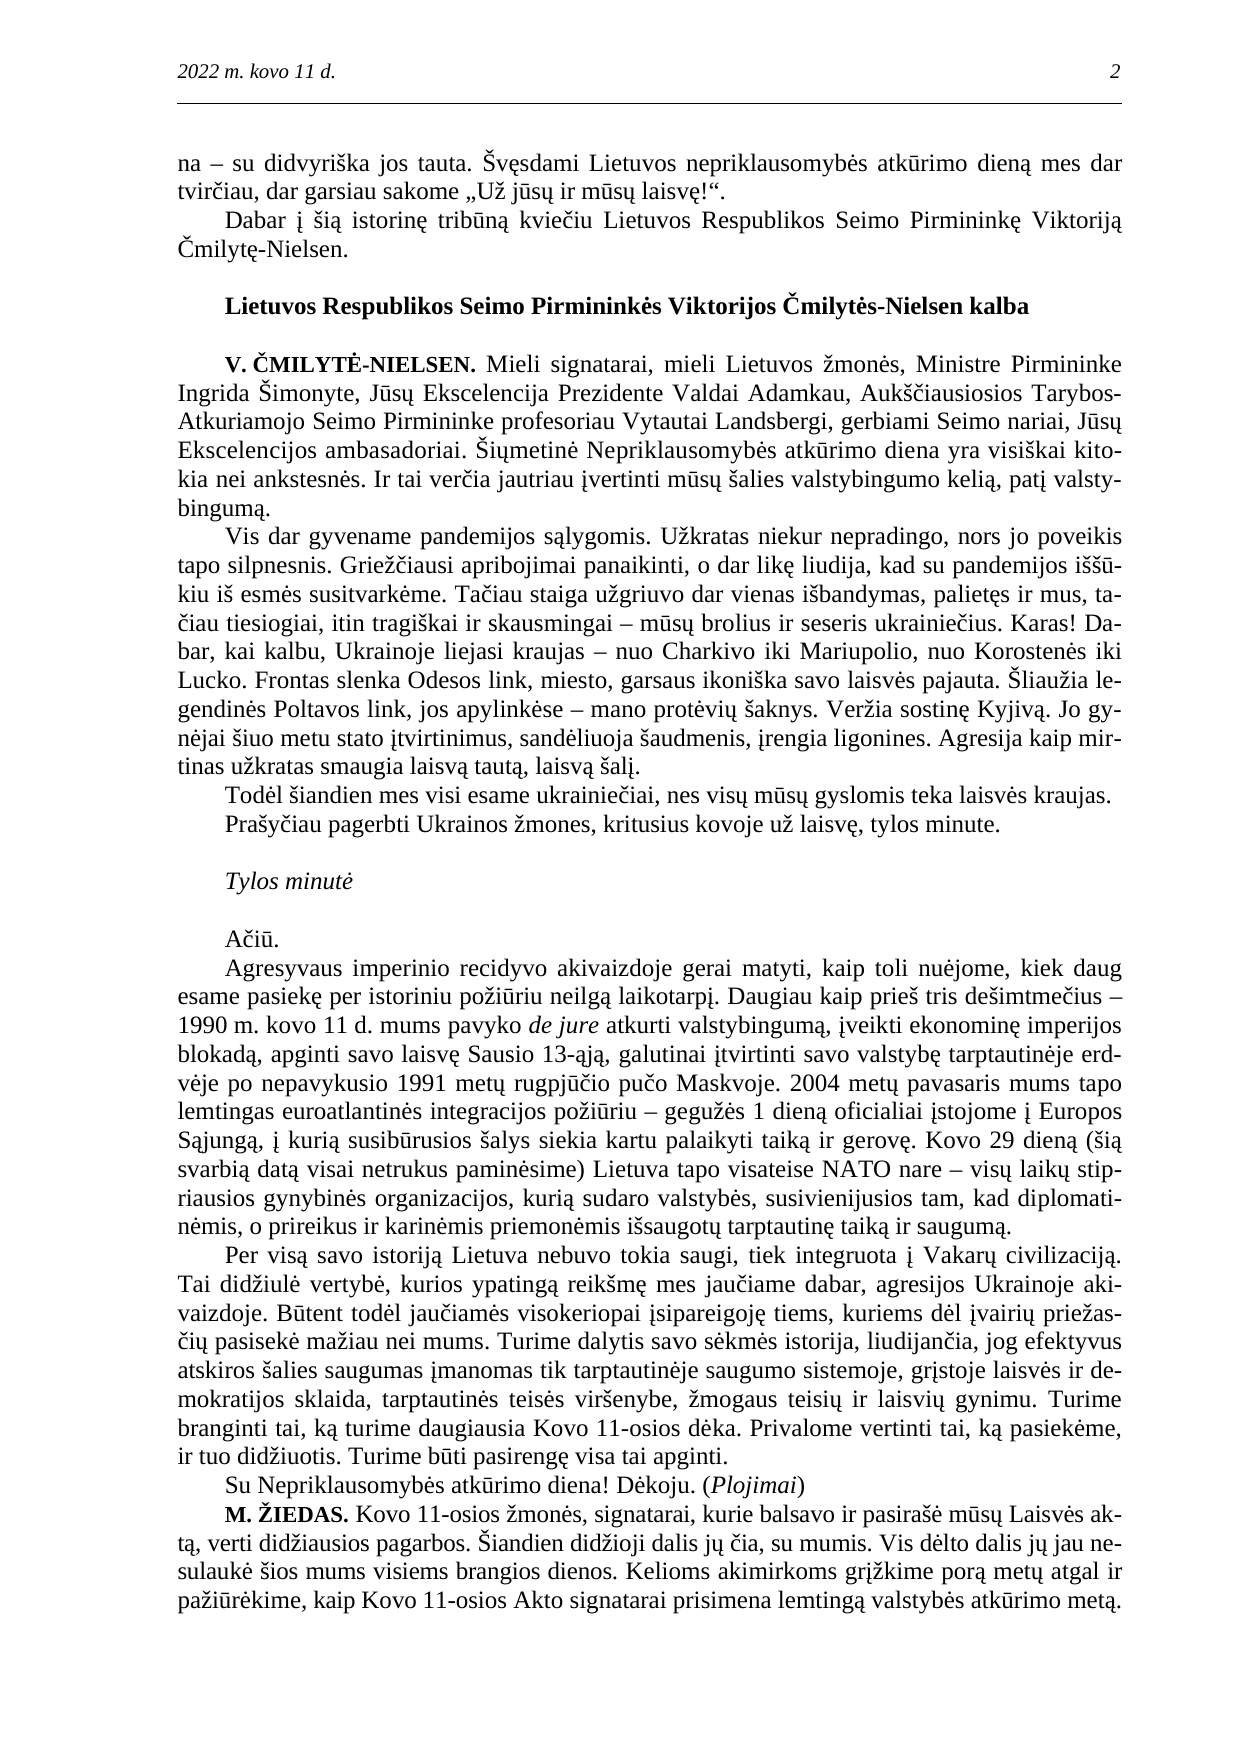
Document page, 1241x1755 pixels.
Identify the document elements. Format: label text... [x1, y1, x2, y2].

text M. ŽIEDAS. Ko­vo 11-osios žmo­nės, sig­na­ta­rai, ku­rie bal­sa­vo ir pa­si­ra­šė mū­sų Lais­vės ak­tą, ver­ti di­džiau­sios pa­gar­bos. Šian­dien di­džio­ji da­lis jų čia, su mu­mis. Vis dėl­to da­lis jų jau ne­su­lau­kė šios mums vi­siems bran­gios die­nos. Ke­lioms aki­mir­koms grįž­ki­me po­rą me­tų at­gal ir pa­žiū­rė­ki­me, kaip Ko­vo 11-osios Ak­to sig­na­ta­rai pri­si­me­na lem­tin­gą vals­ty­bės at­kū­ri­mo me­tą. [177, 1499, 1122, 1614]
text Ag­re­sy­vaus im­pe­ri­nio re­ci­dy­vo aki­vaiz­do­je ge­rai ma­ty­ti, kaip to­li nu­ė­jo­me, kiek daug esa­me pa­sie­kę per is­to­ri­niu po­žiū­riu ne­il­gą lai­ko­tar­pį. Dau­giau kaip prieš tris de­šimt­me­čius – 1990 m. ko­vo 11 d. mums pa­vy­ko de ju­re at­kur­ti vals­ty­bin­gu­mą, įveik­ti eko­no­mi­nę im­pe­ri­jos blo­ka­dą, ap­gin­ti sa­vo lais­vę Sau­sio 13-ąją, ga­lu­ti­nai įtvir­tin­ti sa­vo vals­ty­bę tarp­tau­ti­nė­je erd­vė­je po ne­pa­vy­ku­sio 1991 me­tų rug­pjū­čio pu­čo Mask­vo­je. 2004 me­tų pa­va­sa­ris mums ta­po lem­tin­gas eu­ro­at­lan­ti­nės in­teg­ra­ci­jos po­žiū­riu – ge­gu­žės 1 die­ną ofi­cia­liai įsto­jo­me į Eu­ro­pos Są­jun­gą, į ku­rią su­si­bū­ru­sios ša­lys sie­kia kar­tu pa­lai­ky­ti tai­ką ir ge­ro­vę. Ko­vo 29 die­ną (šią svar­bią da­tą vi­sai ne­tru­kus pa­mi­nė­si­me) Lie­tu­va ta­po vi­sa­tei­se NATO na­re – vi­sų lai­kų stip­riau­sios gy­ny­bi­nės or­ga­ni­za­ci­jos, ku­rią su­da­ro vals­ty­bės, su­si­vie­ni­ju­sios tam, kad di­plo­ma­ti­nė­mis, o pri­rei­kus ir ka­ri­nė­mis prie­mo­nė­mis iš­sau­go­tų tarp­tau­ti­nę tai­ką ir sau­gu­mą. [177, 953, 1122, 1240]
text Vis dar gy­ve­na­me pan­de­mi­jos są­ly­go­mis. Už­kra­tas nie­kur ne­pra­din­go, nors jo po­vei­kis ta­po sil­pnes­nis. Griež­čiau­si ap­ri­bo­ji­mai pa­nai­kin­ti, o dar li­kę liu­di­ja, kad su pan­de­mi­jos iš­šū­kiu iš es­mės su­si­tvar­kė­me. Ta­čiau stai­ga už­griu­vo dar vie­nas iš­ban­dy­mas, pa­lie­tęs ir mus, ta­čiau tie­sio­giai, itin tra­giš­kai ir skaus­min­gai – mū­sų bro­lius ir se­se­ris uk­rai­nie­čius. Ka­ras! Da­bar, kai kal­bu, Uk­rai­no­je lie­ja­si krau­jas – nuo Char­ki­vo iki Ma­riu­po­lio, nuo Ko­ros­te­nės iki Luc­ko. Fron­tas slen­ka Ode­sos link, mies­to, gar­saus iko­niš­ka sa­vo lais­vės pa­jau­ta. Šliau­žia le­gen­di­nės Pol­ta­vos link, jos apy­lin­kė­se – ma­no pro­tė­vių šak­nys. Ver­žia sos­ti­nę Ky­ji­vą. Jo gy­nė­jai šiuo me­tu sta­to įtvir­ti­ni­mus, san­dė­liuo­ja šaud­me­nis, įren­gia li­go­ni­nes. Ag­re­si­ja kaip mir­ti­nas už­kra­tas smau­gia lais­vą tau­tą, lais­vą ša­lį. [177, 521, 1122, 780]
text na – su did­vy­riš­ka jos tau­ta. Švęs­da­mi Lie­tu­vos ne­pri­klau­so­my­bės at­kū­ri­mo die­ną mes dar tvir­čiau, dar gar­siau sa­ko­me „Už jū­sų ir mū­sų lais­vę!“. [177, 148, 1122, 205]
text To­dėl šian­dien mes vi­si esa­me uk­rai­nie­čiai, nes vi­sų mū­sų gys­lo­mis te­ka lais­vės krau­jas. [177, 780, 1122, 809]
text Su Ne­pri­klau­so­my­bės at­kū­ri­mo die­na! Dė­ko­ju. (Plo­ji­mai) [177, 1470, 1122, 1499]
text V. ČMILYTĖ-NIELSEN. Mie­li sig­na­ta­rai, mie­li Lie­tu­vos žmo­nės, Mi­nist­re Pir­mi­nin­ke In­gri­da Ši­mo­ny­te, Jū­sų Eks­ce­len­ci­ja Pre­zi­den­te Val­dai Adam­kau, Aukš­čiau­sio­sios Ta­ry­bos-At­ku­ria­mo­jo Sei­mo Pir­mi­nin­ke pro­fe­so­riau Vy­tau­tai Land­sber­gi, ger­bia­mi Sei­mo na­riai, Jū­sų Eks­ce­len­ci­jos am­ba­sa­do­riai. Šių­me­ti­nė Ne­pri­klau­so­my­bės at­kū­ri­mo die­na yra vi­siš­kai ki­to­kia nei anks­tes­nės. Ir tai ver­čia jaut­riau įver­tin­ti mū­sų ša­lies vals­ty­bin­gu­mo ke­lią, pa­tį vals­ty­bin­gu­mą. [177, 349, 1122, 521]
text Da­bar į šią is­to­ri­nę tri­bū­ną kvie­čiu Lie­tu­vos Res­pub­li­kos Sei­mo Pir­mi­nin­kę Vik­to­ri­ją Čmi­ly­tę-Niel­sen. [177, 205, 1122, 263]
text Lie­tu­vos Res­pub­li­kos Sei­mo Pir­mi­nin­kės Vik­to­ri­jos Čmi­ly­tės-Niel­sen kal­ba [177, 291, 1122, 320]
text Per vi­są sa­vo is­to­ri­ją Lie­tu­va ne­bu­vo to­kia sau­gi, tiek in­teg­ruo­ta į Va­ka­rų ci­vi­li­za­ci­ją. Tai di­džiu­lė ver­ty­bė, ku­rios ypa­tin­gą reikš­mę mes jau­čia­me da­bar, ag­re­si­jos Uk­rai­no­je aki­vaiz­do­je. Bū­tent to­dėl jau­čia­mės vi­so­ke­rio­pai įsi­pa­rei­go­ję tiems, ku­riems dėl įvai­rių prie­žas­čių pa­si­se­kė ma­žiau nei mums. Tu­ri­me da­ly­tis sa­vo sėk­mės is­to­ri­ja, liu­di­jan­čia, jog efek­ty­vus at­ski­ros ša­lies sau­gu­mas įma­no­mas tik tarp­tau­ti­nė­je sau­gu­mo sis­te­mo­je, grįs­to­je lais­vės ir de­mo­kra­tijos sklai­da, tarp­tau­ti­nės tei­sės vir­še­ny­be, žmo­gaus tei­sių ir lais­vių gy­ni­mu. Tu­ri­me bran­gin­ti tai, ką tu­ri­me dau­giau­sia Ko­vo 11-osios dė­ka. Pri­va­lo­me ver­tin­ti tai, ką pa­sie­kė­me, ir tuo di­džiuo­tis. Tu­ri­me bū­ti pa­si­ren­gę vi­sa tai ap­gin­ti. [177, 1240, 1122, 1470]
text Pra­šy­čiau pa­gerb­ti Uk­rai­nos žmo­nes, kri­tu­sius ko­vo­je už lais­vę, ty­los mi­nu­te. [177, 809, 1122, 838]
text Ačiū. [177, 924, 1122, 953]
text Ty­los mi­nu­tė [177, 866, 1122, 895]
